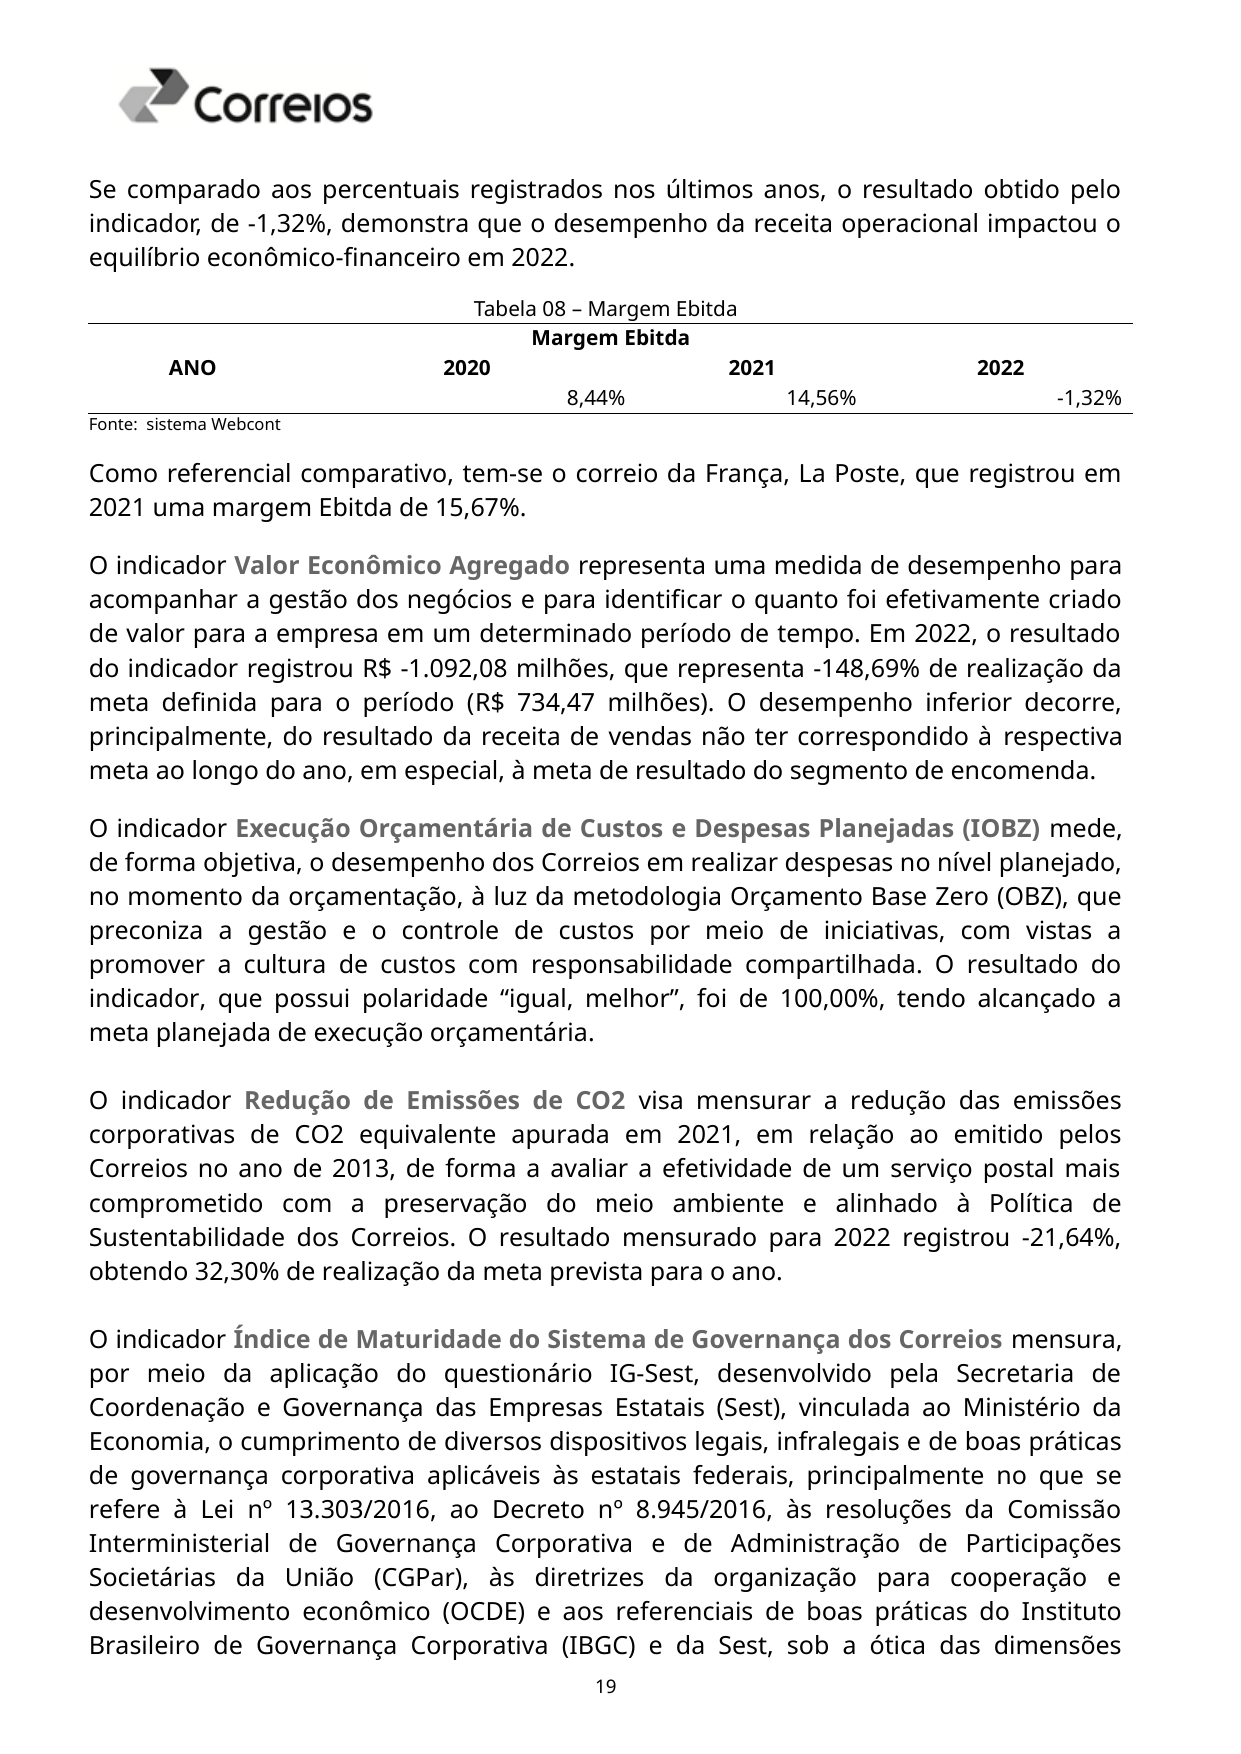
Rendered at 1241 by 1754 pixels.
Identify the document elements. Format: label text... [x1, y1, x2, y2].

table_cell 8,44% [298, 383, 636, 413]
table_cell ANO [88, 353, 297, 383]
table_cell 14,56% [636, 383, 868, 413]
text O indicador Índice de Maturidade do Sistema de Governança dos Correios mensura, por meio da aplicação do questionário IG-Sest, desenvolvido pela Secretaria de Coordenação e Governança das Empresas Estatais (Sest), vinculada ao Ministério da Economia, o cumprimento de diversos dispositivos legais, infralegais e de boas práticas de governança corporativa aplicáveis às estatais federais, principalmente no que se refere à Lei nº 13.303/2016, ao Decreto nº 8.945/2016, às resoluções da Comissão Interministerial de Governança Corporativa e de Administração de Participações Societárias da União (CGPar), às diretrizes da organização para cooperação e desenvolvimento econômico (OCDE) e aos referenciais de boas práticas do Instituto Brasileiro de Governança Corporativa (IBGC) e da Sest, sob a ótica das dimensões [89, 1321, 1123, 1662]
text O indicador Redução de Emissões de CO2 visa mensurar a redução das emissões corporativas de CO2 equivalente apurada em 2021, em relação ao emitido pelos Correios no ano de 2013, de forma a avaliar a efetividade de um serviço postal mais comprometido com a preservação do meio ambiente e alinhado à Política de Sustentabilidade dos Correios. O resultado mensurado para 2022 registrou -21,64%, obtendo 32,30% de realização da meta prevista para o ano. [89, 1083, 1123, 1287]
table_cell 2021 [636, 353, 868, 383]
text Se comparado aos percentuais registrados nos últimos anos, o resultado obtido pelo indicador, de -1,32%, demonstra que o desempenho da receita operacional impactou o equilíbrio econômico-financeiro em 2022. [89, 172, 1123, 274]
text Como referencial comparativo, tem-se o correio da França, La Poste, que registrou em 2021 uma margem Ebitda de 15,67%. [89, 456, 1123, 524]
table_cell 2022 [868, 353, 1133, 383]
picture [112, 57, 376, 136]
table_cell -1,32% [868, 383, 1133, 413]
table_cell [88, 383, 297, 413]
table_cell 2020 [298, 353, 636, 383]
text O indicador Execução Orçamentária de Custos e Despesas Planejadas (IOBZ) mede, de forma objetiva, o desempenho dos Correios em realizar despesas no nível planejado, no momento da orçamentação, à luz da metodologia Orçamento Base Zero (OBZ), que preconiza a gestão e o controle de custos por meio de iniciativas, com vistas a promover a cultura de custos com responsabilidade compartilhada. O resultado do indicador, que possui polaridade “igual, melhor”, foi de 100,00%, tendo alcançado a meta planejada de execução orçamentária. [89, 811, 1123, 1049]
text O indicador Valor Econômico Agregado representa uma medida de desempenho para acompanhar a gestão dos negócios e para identificar o quanto foi efetivamente criado de valor para a empresa em um determinado período de tempo. Em 2022, o resultado do indicador registrou R$ -1.092,08 milhões, que representa -148,69% de realização da meta definida para o período (R$ 734,47 milhões). O desempenho inferior decorre, principalmente, do resultado da receita de vendas não ter correspondido à respectiva meta ao longo do ano, em especial, à meta de resultado do segmento de encomenda. [89, 548, 1123, 786]
table_header Margem Ebitda [88, 324, 1133, 353]
text Tabela 08 – Margem Ebitda [89, 294, 1123, 323]
text Fonte: sistema Webcont [89, 414, 1123, 436]
